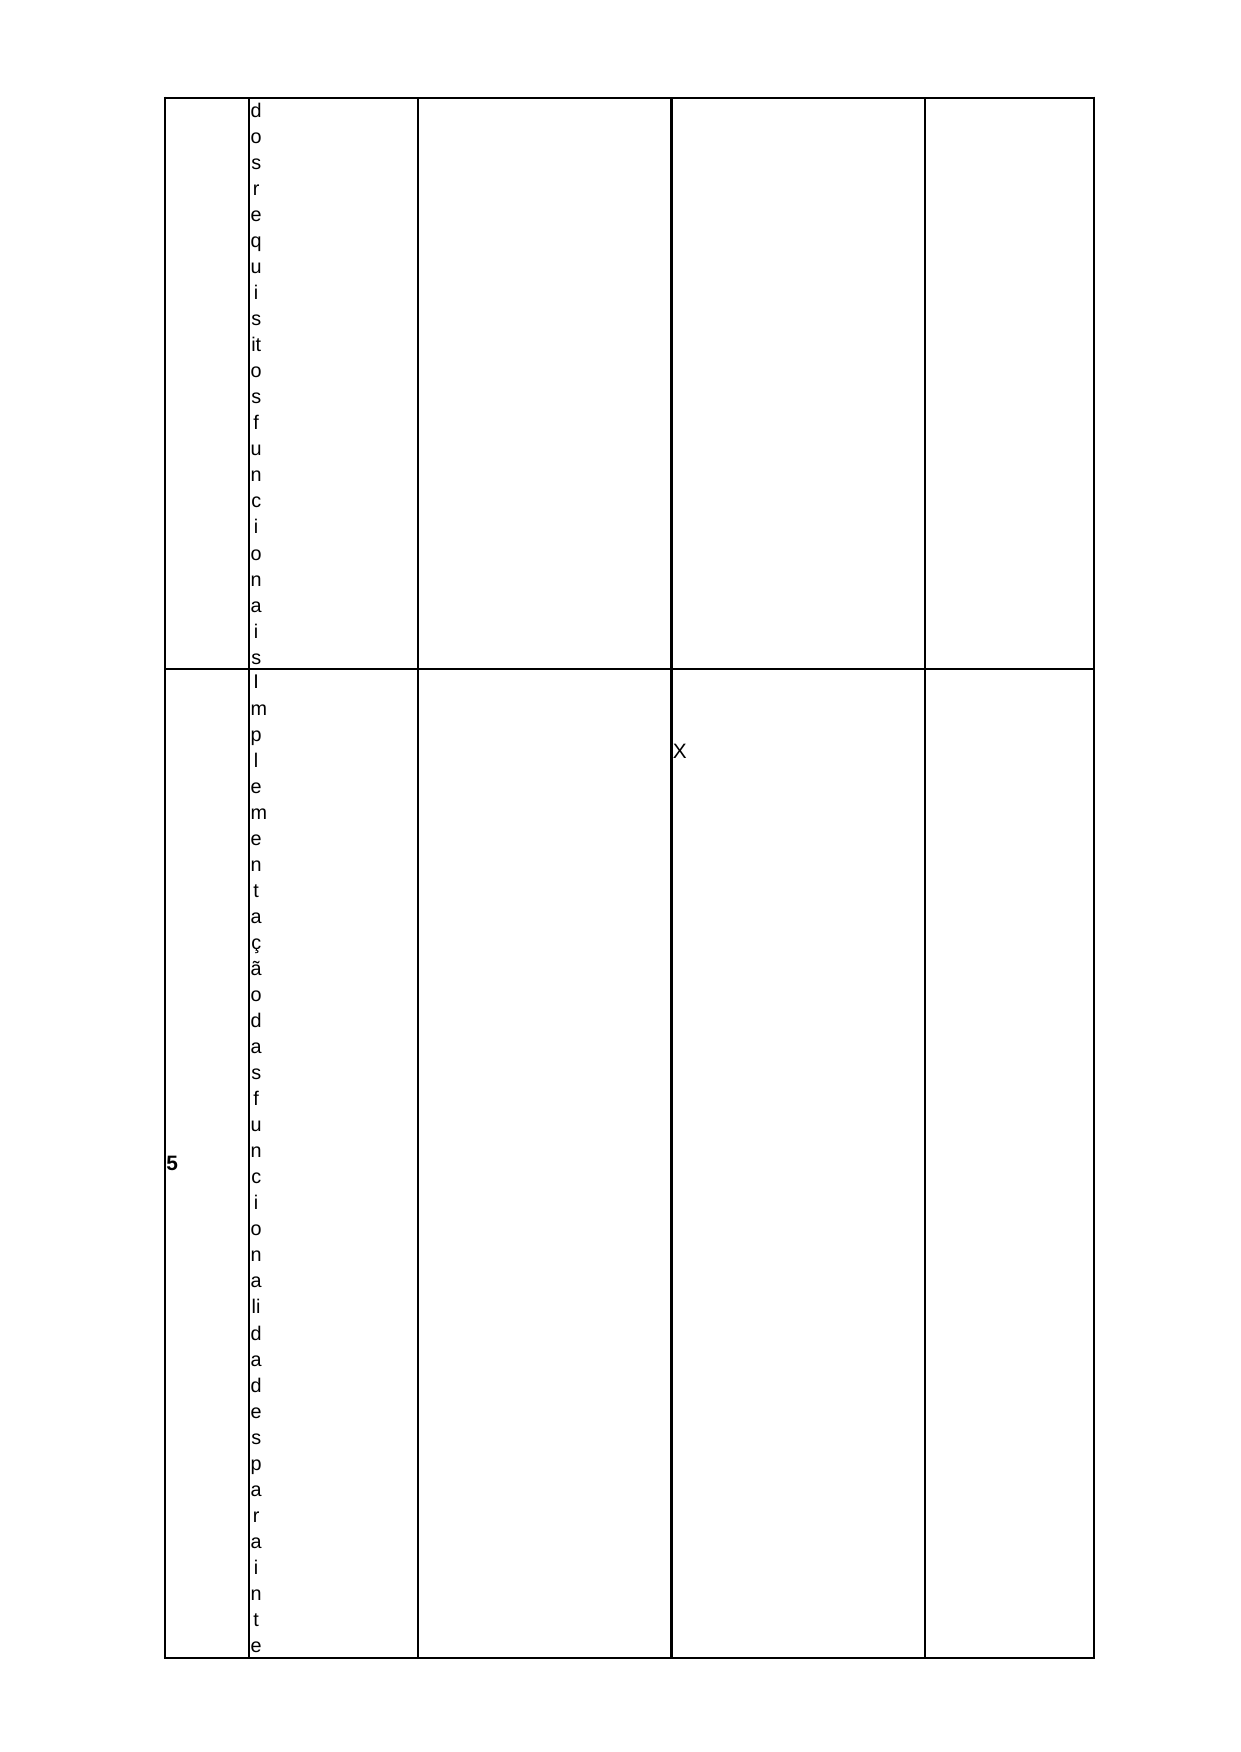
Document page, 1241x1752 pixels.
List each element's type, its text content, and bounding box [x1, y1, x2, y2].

table_cell [419, 99, 670, 668]
table_cell [166, 99, 248, 668]
table_cell X [673, 670, 840, 1657]
table_cell [419, 670, 670, 1657]
table_cell [840, 99, 924, 668]
table_cell [840, 670, 924, 1657]
table_cell Implementação das funcionalidades para inte [250, 670, 417, 1657]
table_cell [926, 99, 1093, 668]
table_cell dos requisitos funcionais [250, 99, 417, 668]
table_cell [926, 670, 1093, 1657]
table_cell 5 [166, 670, 248, 1657]
table_cell [673, 99, 840, 668]
